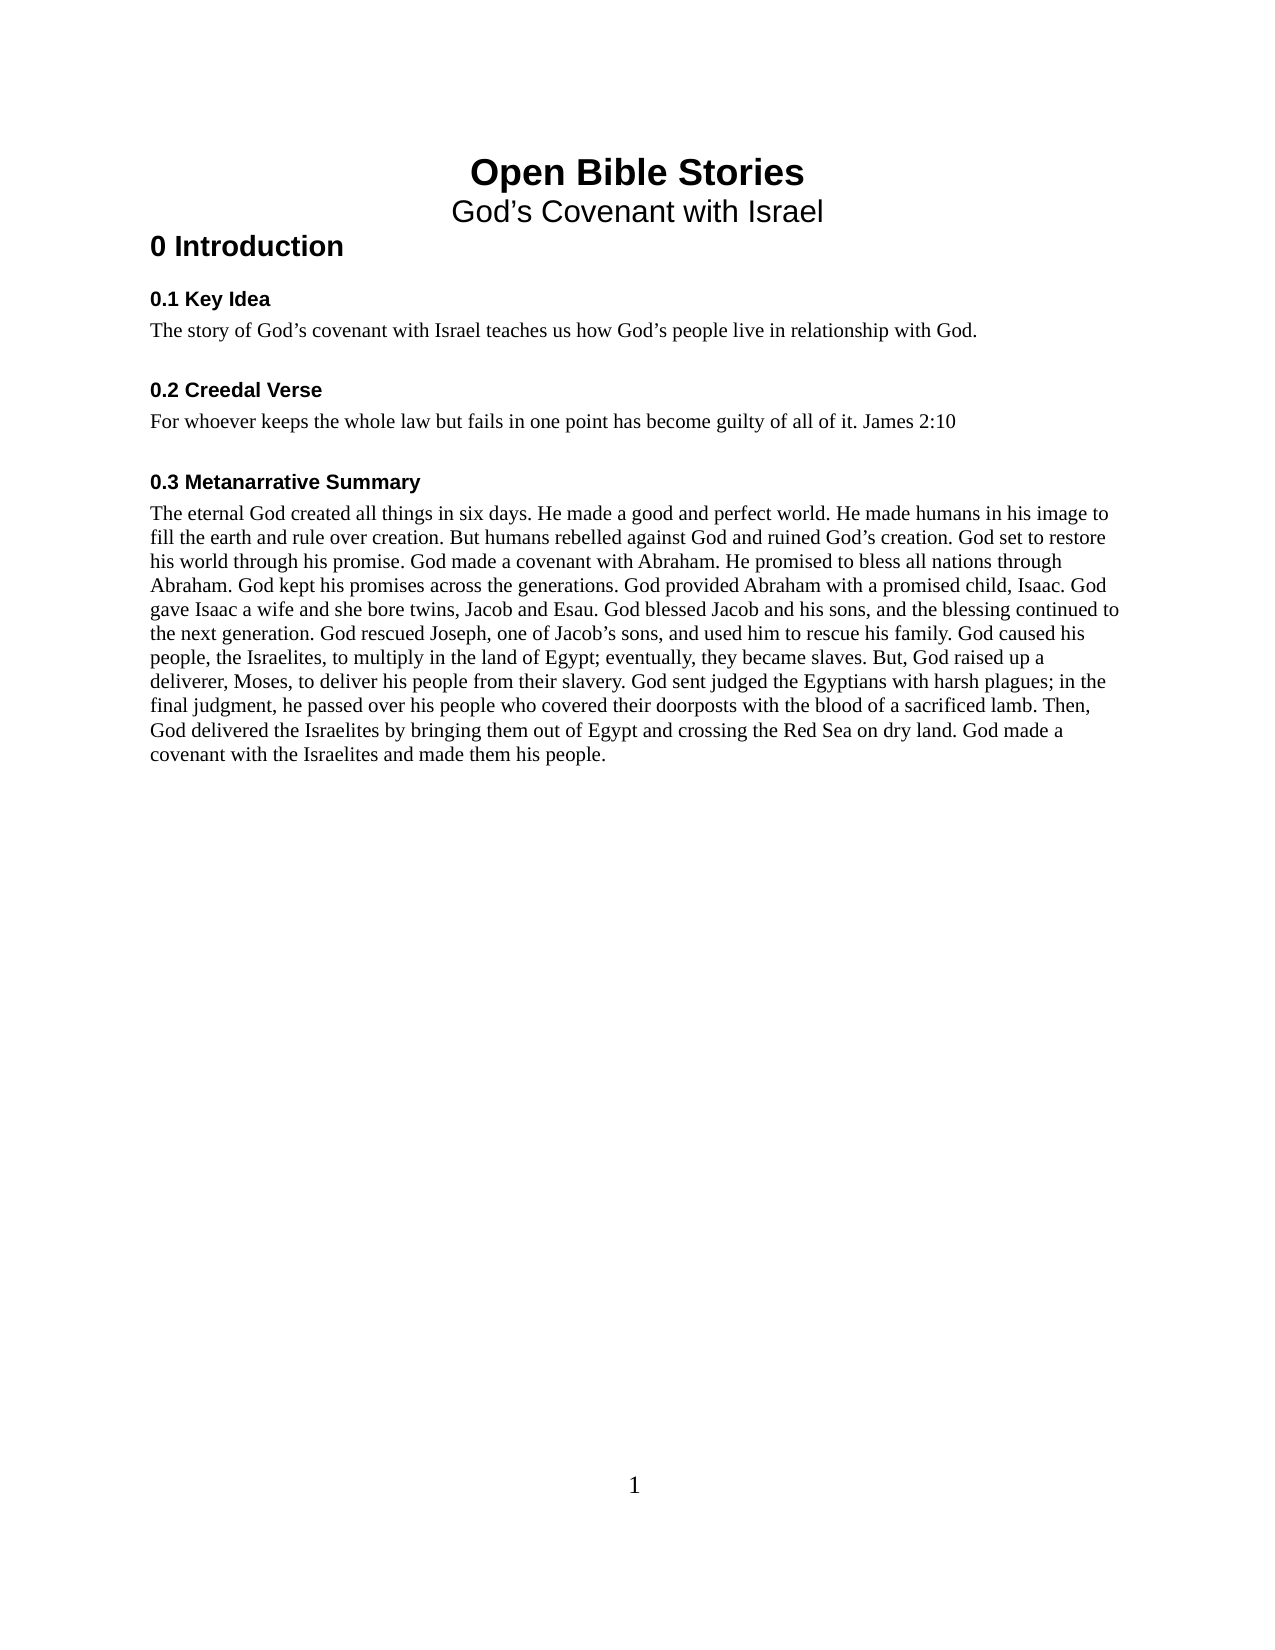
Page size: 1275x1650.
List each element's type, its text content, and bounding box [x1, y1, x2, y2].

text For whoever keeps the whole law but fails in one point has become guilty of all of it. James 2:10 [150, 409, 1125, 433]
subtitle 0.2 Creedal Verse [150, 378, 1125, 402]
subtitle God’s Covenant with Israel [150, 193, 1125, 229]
subtitle 0 Introduction [150, 229, 1125, 263]
title Open Bible Stories [150, 150, 1125, 193]
text The story of God’s covenant with Israel teaches us how God’s people live in relationship with God. [150, 318, 1125, 342]
text The eternal God created all things in six days. He made a good and perfect world. He made humans in his image to fill the earth and rule over creation. But humans rebelled against God and ruined God’s creation. God set to restore his world through his promise. God made a covenant with Abraham. He promised to bless all nations through Abraham. God kept his promises across the generations. God provided Abraham with a promised child, Isaac. God gave Isaac a wife and she bore twins, Jacob and Esau. God blessed Jacob and his sons, and the blessing continued to the next generation. God rescued Joseph, one of Jacob’s sons, and used him to rescue his family. God caused his people, the Israelites, to multiply in the land of Egypt; eventually, they became slaves. But, God raised up a deliverer, Moses, to deliver his people from their slavery. God sent judged the Egyptians with harsh plagues; in the final judgment, he passed over his people who covered their doorposts with the blood of a sacrificed lamb. Then, God delivered the Israelites by bringing them out of Egypt and crossing the Red Sea on dry land. God made a covenant with the Israelites and made them his people. [150, 501, 1125, 766]
subtitle 0.1 Key Idea [150, 287, 1125, 311]
subtitle 0.3 Metanarrative Summary [150, 469, 1125, 493]
